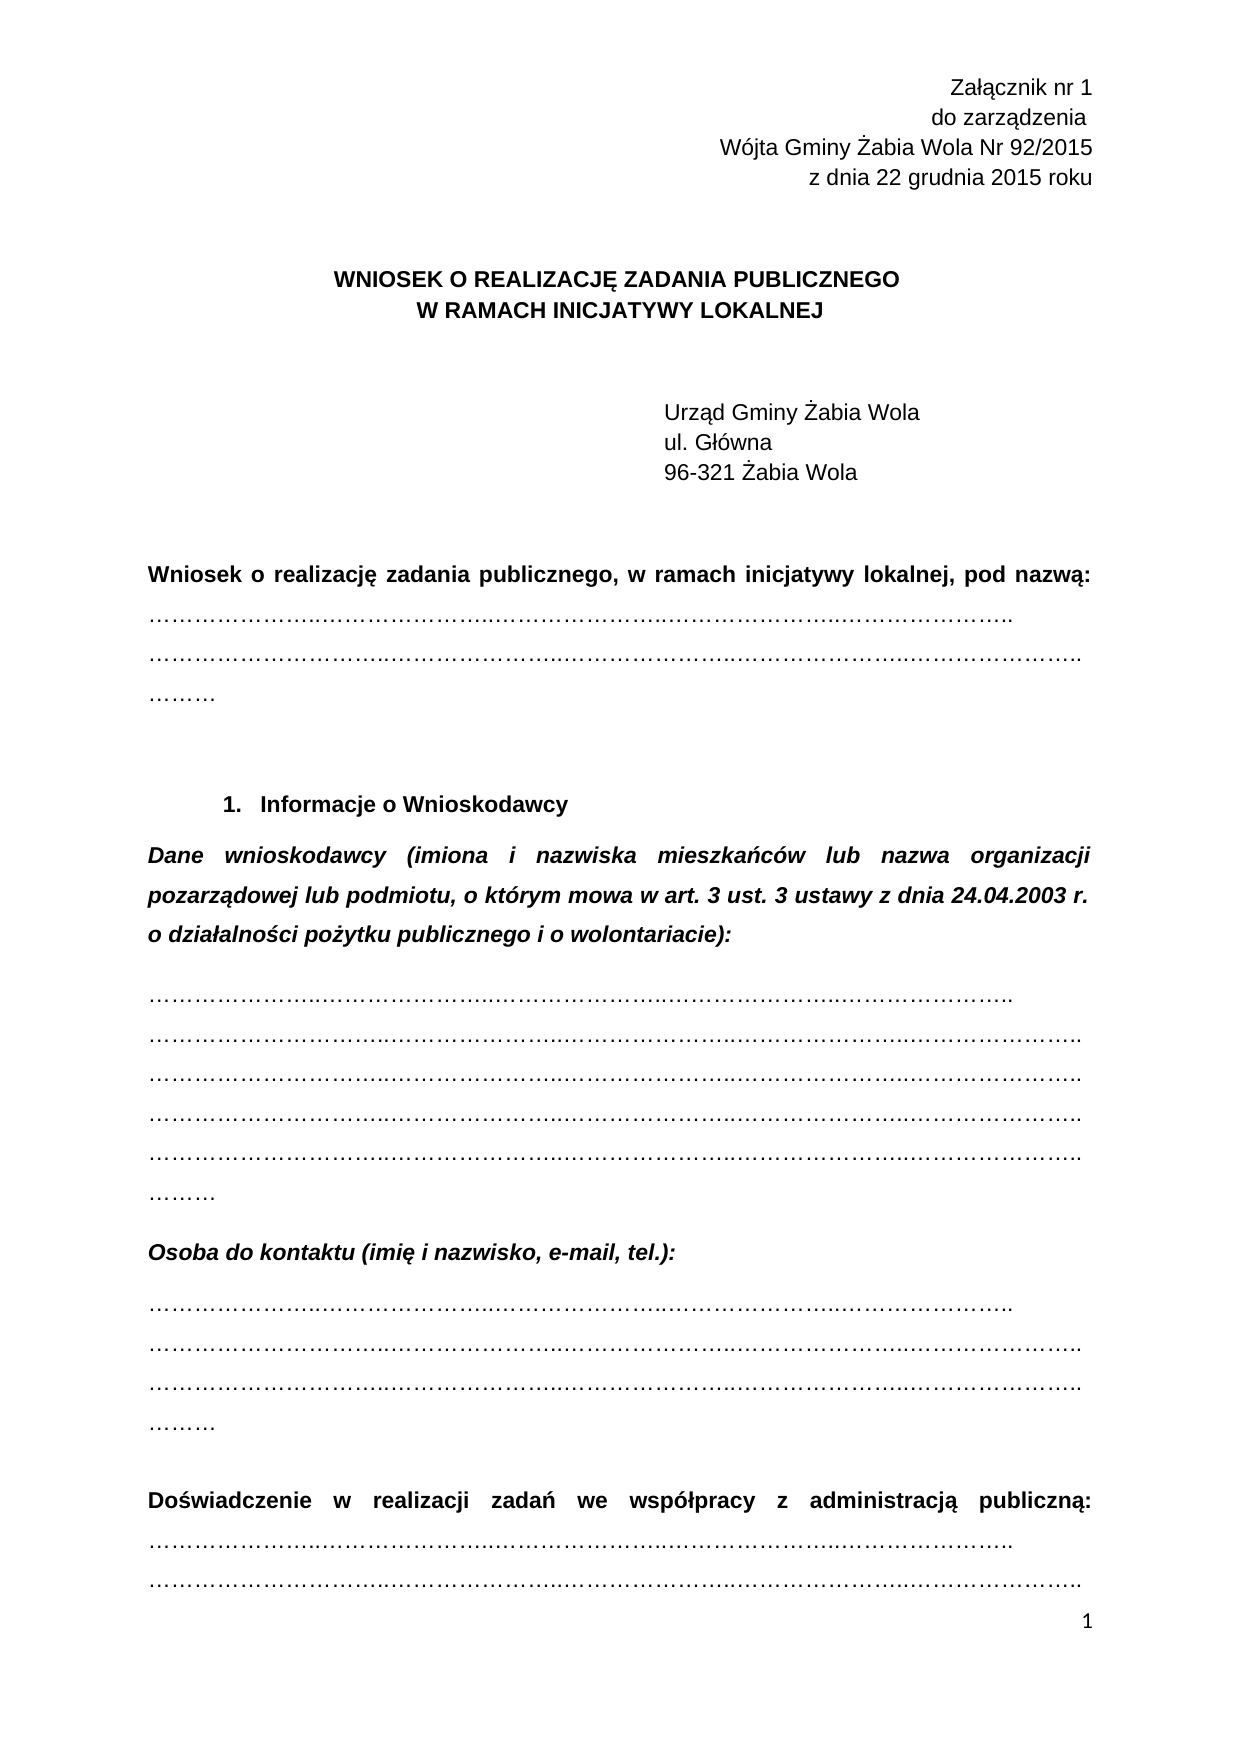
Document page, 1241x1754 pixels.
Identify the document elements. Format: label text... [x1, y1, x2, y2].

text …………………..…………………..…………………..…………………..…………………..…………………………..…………………..…………………..…………………..…………………..…………………………..…………………..…………………..…………………..…………………..……… Doświadczenie w realizacji zadań we współpracy z administracją publiczną: …………………..…………………..…………………..…………………..…………………..…………………………..…………………..…………………..…………………..………………….. [148, 1290, 1093, 1593]
text Załącznik nr 1 do zarządzenia Wójta Gminy Żabia Wola Nr 92/2015 z dnia 22 grudnia 2015 roku [148, 74, 1093, 191]
text WNIOSEK O REALIZACJĘ ZADANIA PUBLICZNEGO W RAMACH INICJATYWY LOKALNEJ [148, 266, 1093, 323]
text …………………..…………………..…………………..…………………..…………………..…………………………..…………………..…………………..…………………..…………………..…………………………..…………………..…………………..…………………..…………………..…………………………..…………………..…………………..…………………..…………………..…………………………..…………………..…………………..…………………..…………………..……… [148, 981, 1093, 1205]
list Informacje o Wnioskodawcy [223, 791, 1093, 817]
text Urząd Gminy Żabia Wola ul. Główna 96-321 Żabia Wola [664, 399, 1093, 486]
text Wniosek o realizację zadania publicznego, w ramach inicjatywy lokalnej, pod nazwą: …………………..…………………..…………………..…………………..…………………..…………………………..…………………..…………………..…………………..…………………..……… [148, 561, 1093, 706]
text Dane wnioskodawcy (imiona i nazwiska mieszkańców lub nazwa organizacji pozarządowej lub podmiotu, o którym mowa w art. 3 ust. 3 ustawy z dnia 24.04.2003 r. o działalności pożytku publicznego i o wolontariacie): [148, 842, 1093, 947]
text Osoba do kontaktu (imię i nazwisko, e-mail, tel.): [148, 1239, 1093, 1265]
